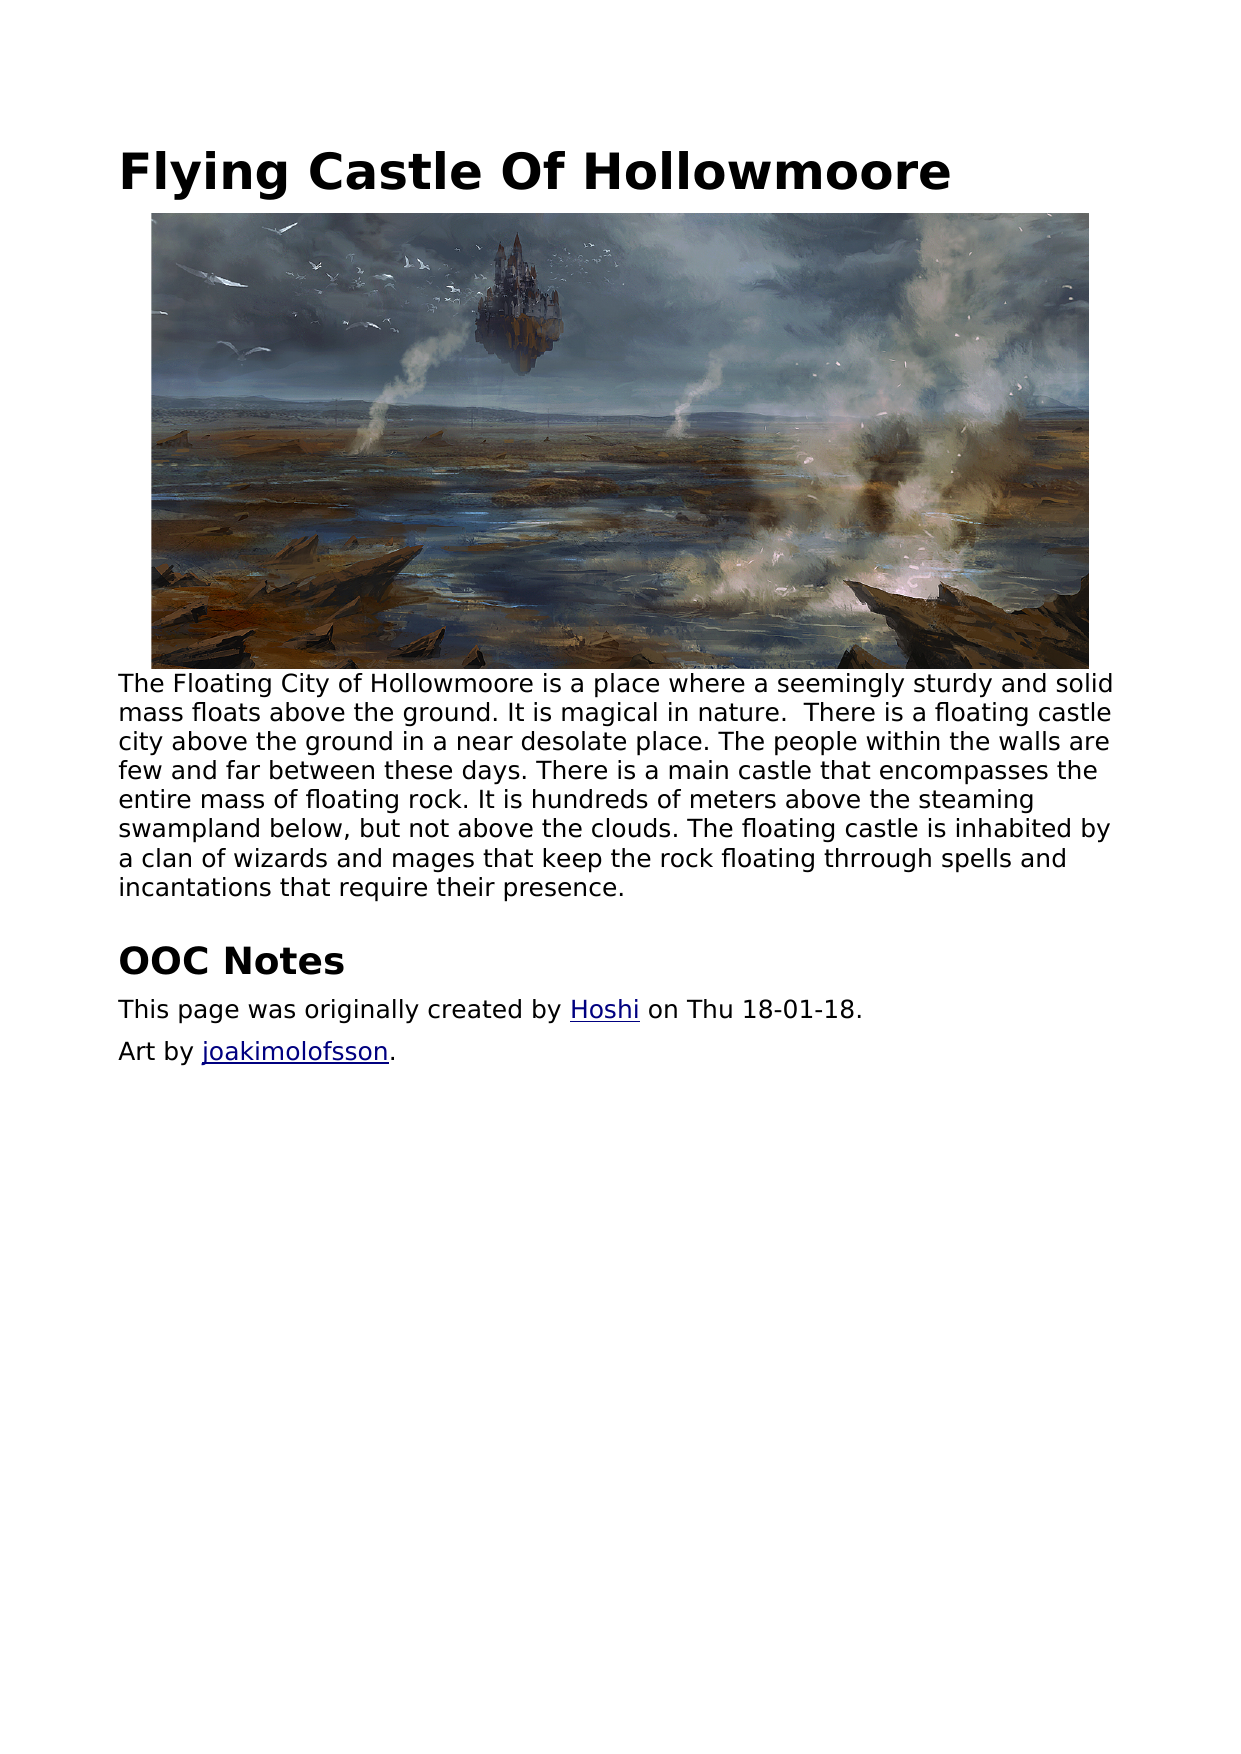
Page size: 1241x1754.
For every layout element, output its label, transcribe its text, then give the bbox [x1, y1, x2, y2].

text Art by joakimolofsson. [118, 1037, 1122, 1067]
text The Floating City of Hollowmoore is a place where a seemingly sturdy and solid mass floats above the ground. It is magical in nature. There is a floating castle city above the ground in a near desolate place. The people within the walls are few and far between these days. There is a main castle that encompasses the entire mass of floating rock. It is hundreds of meters above the steaming swampland below, but not above the clouds. The floating castle is inhabited by a clan of wizards and mages that keep the rock floating thrrough spells and incantations that require their presence. [118, 214, 1122, 902]
text This page was originally created by Hoshi on Thu 18-01-18. [118, 996, 1122, 1025]
subtitle Flying Castle Of Hollowmoore [118, 143, 1122, 201]
subtitle OOC Notes [118, 939, 1122, 983]
picture [151, 213, 1089, 669]
